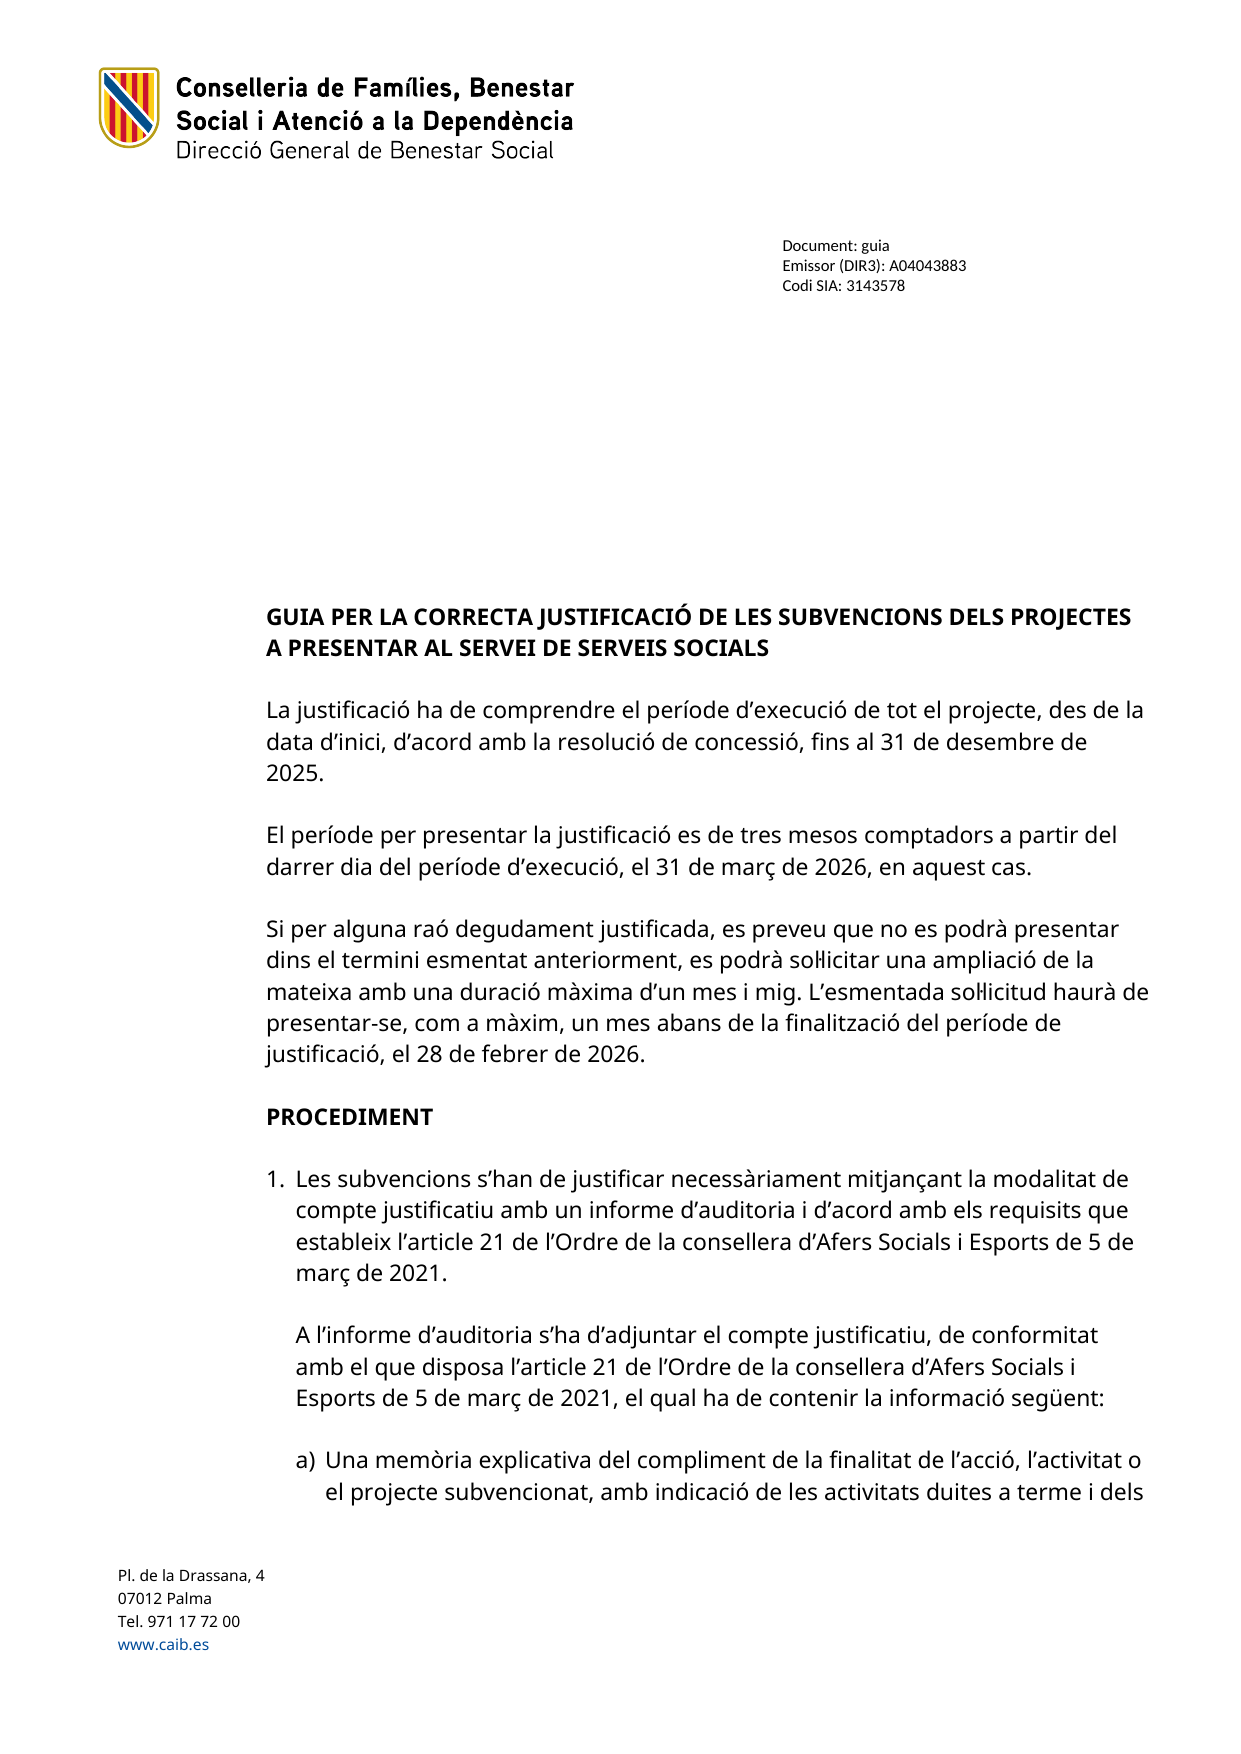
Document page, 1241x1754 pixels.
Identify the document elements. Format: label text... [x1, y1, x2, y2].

text GUIA PER LA CORRECTA JUSTIFICACIÓ DE LES SUBVENCIONS DELS PROJECTES A PRESENTAR AL SERVEI DE SERVEIS SOCIALS [266, 601, 1152, 663]
text Si per alguna raó degudament justificada, es preveu que no es podrà presentar dins el termini esmentat anteriorment, es podrà sol·licitar una ampliació de la mateixa amb una duració màxima d’un mes i mig. L’esmentada sol·licitud haurà de presentar-se, com a màxim, un mes abans de la finalització del període de justificació, el 28 de febrer de 2026. [266, 913, 1152, 1069]
list Les subvencions s’han de justificar necessàriament mitjançant la modalitat de compte justificatiu amb un informe d’auditoria i d’acord amb els requisits que estableix l’article 21 de l’Ordre de la consellera d’Afers Socials i Esports de 5 de març de 2021. [266, 1163, 1152, 1288]
picture [92, 57, 585, 173]
text PROCEDIMENT [266, 1101, 1152, 1132]
text El període per presentar la justificació es de tres mesos comptadors a partir del darrer dia del període d’execució, el 31 de març de 2026, en aquest cas. [266, 819, 1152, 882]
text La justificació ha de comprendre el període d’execució de tot el projecte, des de la data d’inici, d’acord amb la resolució de concessió, fins al 31 de desembre de 2025. [266, 694, 1152, 788]
list Una memòria explicativa del compliment de la finalitat de l’acció, l’activitat o el projecte subvencionat, amb indicació de les activitats duites a terme i dels [295, 1444, 1152, 1507]
list A l’informe d’auditoria s’ha d’adjuntar el compte justificatiu, de conformitat amb el que disposa l’article 21 de l’Ordre de la consellera d’Afers Socials i Esports de 5 de març de 2021, el qual ha de contenir la informació següent: [266, 1319, 1152, 1413]
